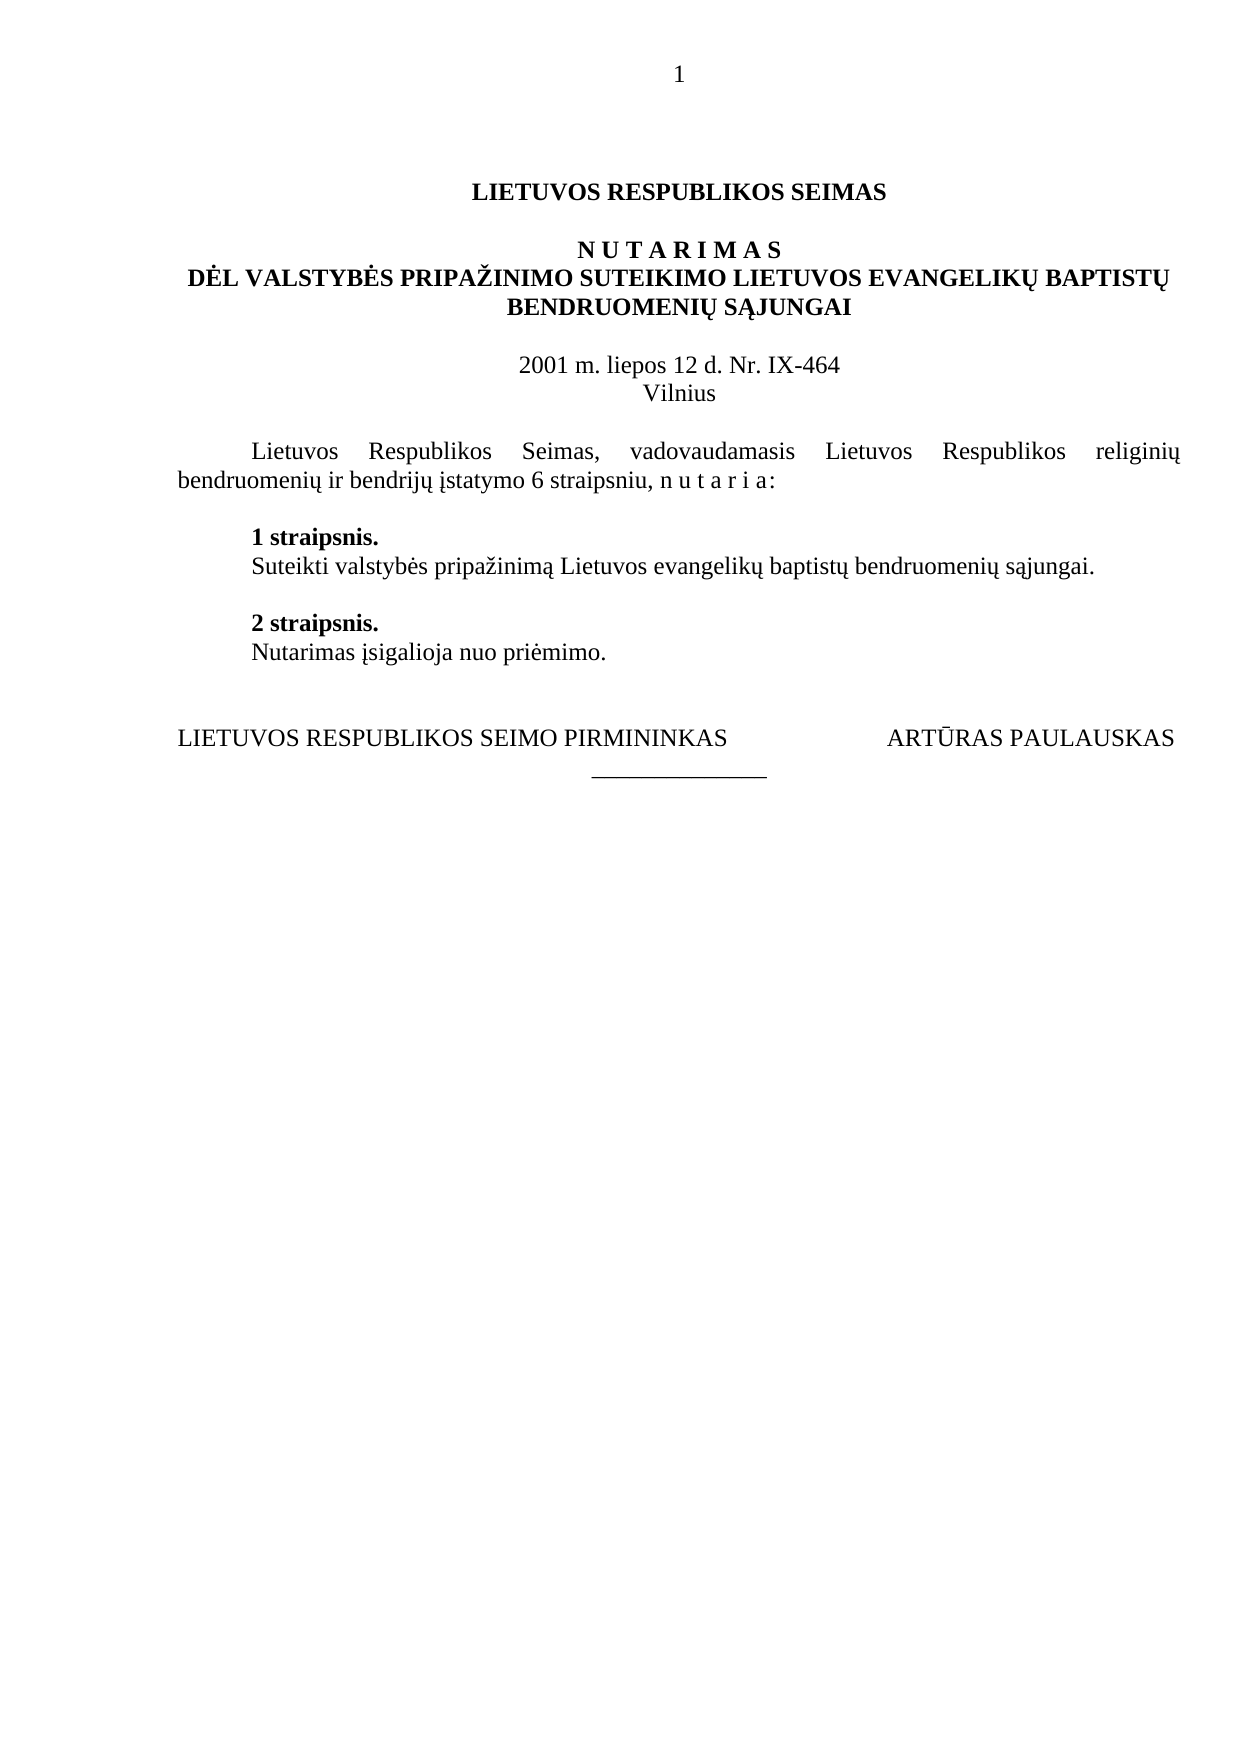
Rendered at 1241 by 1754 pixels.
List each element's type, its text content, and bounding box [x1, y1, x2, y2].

text 1 straipsnis. [177, 522, 1181, 551]
text ______________ [177, 752, 1181, 781]
text Lietuvos Respublikos Seimas, vadovaudamasis Lietuvos Respublikos religinių bendruomenių ir bendrijų įstatymo 6 straipsniu, nutaria: [177, 436, 1181, 493]
text DĖL VALSTYBĖS PRIPAŽINIMO SUTEIKIMO LIETUVOS EVANGELIKŲ BAPTISTŲ BENDRUOMENIŲ SĄJUNGAI [177, 263, 1181, 321]
text Vilnius [177, 378, 1181, 407]
text LIETUVOS RESPUBLIKOS SEIMO PIRMININKAS ARTŪRAS PAULAUSKAS [177, 723, 1181, 752]
text 2001 m. liepos 12 d. Nr. IX-464 [177, 350, 1181, 378]
text Nutarimas įsigalioja nuo priėmimo. [177, 637, 1181, 666]
text LIETUVOS RESPUBLIKOS SEIMAS [177, 177, 1181, 206]
text Suteikti valstybės pripažinimą Lietuvos evangelikų baptistų bendruomenių sąjungai. [177, 551, 1181, 580]
text 2 straipsnis. [177, 608, 1181, 637]
text N U T A R I M A S [177, 235, 1181, 263]
